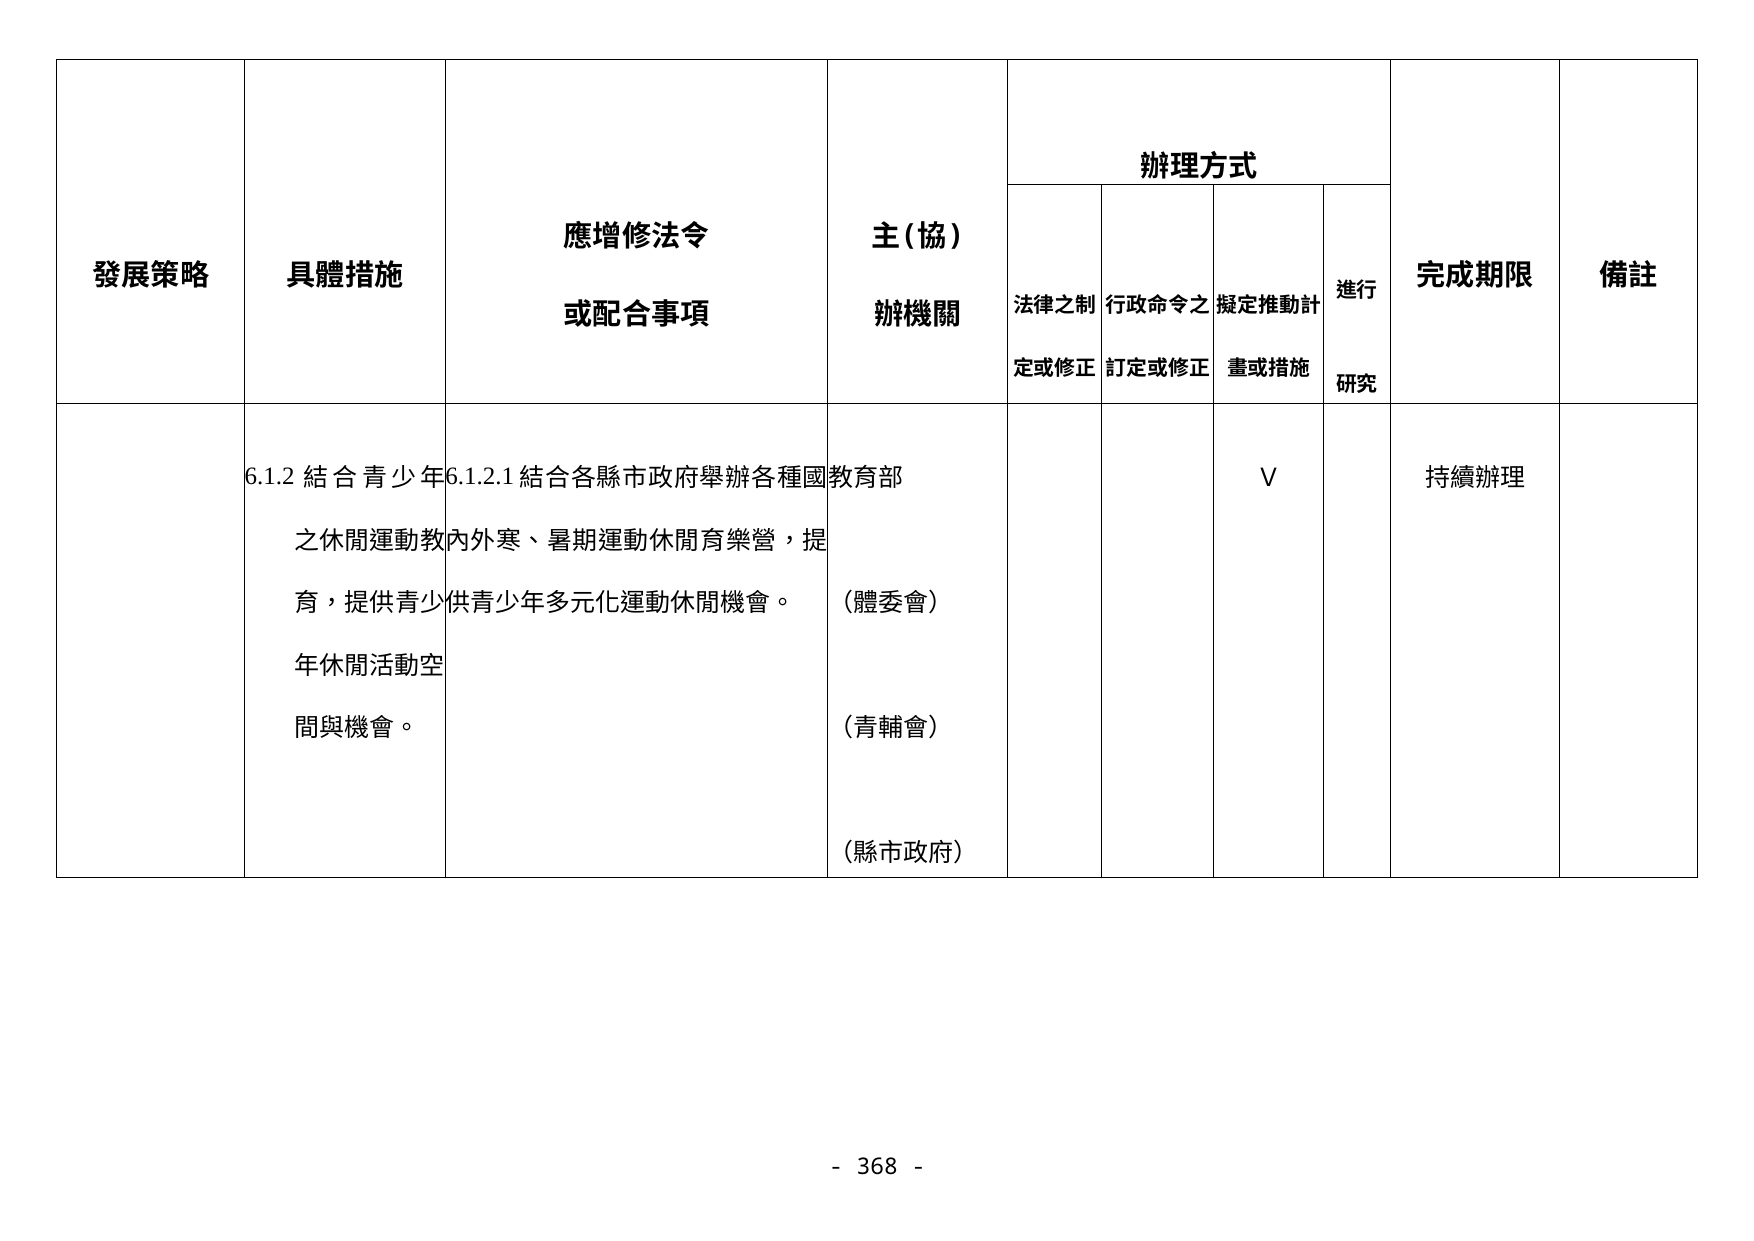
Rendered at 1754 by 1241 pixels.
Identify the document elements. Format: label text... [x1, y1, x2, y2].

table_cell 進行 研究 [1324, 185, 1390, 403]
table_header 完成期限 [1391, 60, 1559, 403]
table_cell Ｖ [1214, 404, 1323, 877]
table_cell 持續辦理 [1391, 404, 1559, 877]
table_cell 教育部 （體委會） （青輔會） （縣市政府） [828, 404, 1007, 877]
table_header 主(協) 辦機關 [828, 60, 1007, 403]
table_cell [1560, 404, 1697, 877]
table_cell 法律之制定或修正 [1008, 185, 1101, 403]
table_header 備註 [1560, 60, 1697, 403]
table_cell [1324, 404, 1390, 877]
table_header 辦理方式 [1008, 60, 1390, 184]
table_cell 擬定推動計畫或措施 [1214, 185, 1323, 403]
table_cell 6.1.2結合青少年之休閒運動教育，提供青少年休閒活動空間與機會。 [245, 404, 445, 877]
table_cell [1008, 404, 1101, 877]
table_cell 行政命令之訂定或修正 [1102, 185, 1213, 403]
table_cell [57, 404, 244, 877]
table_cell 6.1.2.1結合各縣市政府舉辦各種國內外寒、暑期運動休閒育樂營，提供青少年多元化運動休閒機會。 [446, 404, 827, 877]
table_cell [1102, 404, 1213, 877]
table_header 發展策略 [57, 60, 244, 403]
table_header 應增修法令 或配合事項 [446, 60, 827, 403]
table_header 具體措施 [245, 60, 445, 403]
